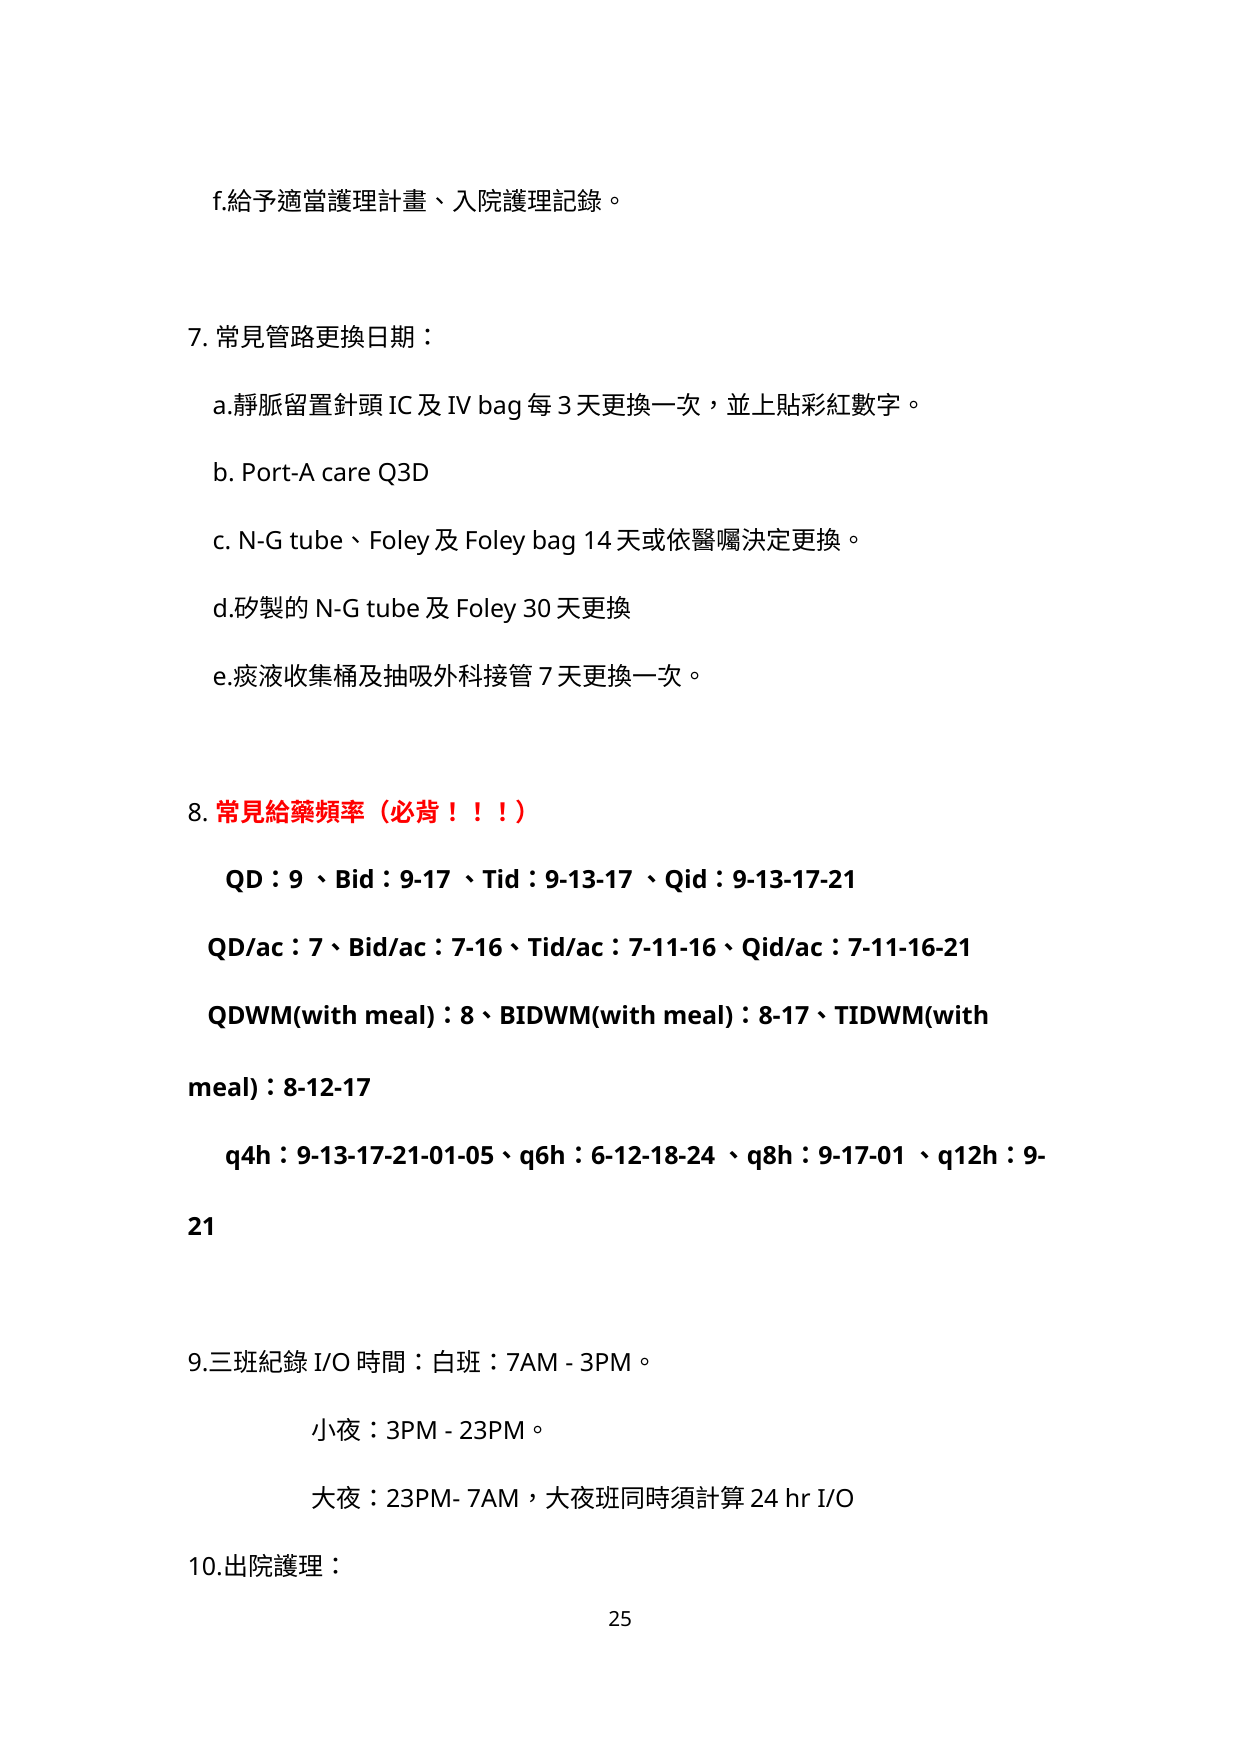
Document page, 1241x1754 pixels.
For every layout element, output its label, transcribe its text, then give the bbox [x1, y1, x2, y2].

text a.靜脈留置針頭IC及IV bag每3天更換一次，並上貼彩紅數字。 [187, 362, 1053, 424]
text d.矽製的N-G tube及Foley 30天更換 [187, 565, 1053, 628]
text e.痰液收集桶及抽吸外科接管7天更換一次。 [187, 633, 1053, 696]
text 9.三班紀錄I/O時間：白班：7AM - 3PM。 [187, 1319, 1053, 1382]
text QD/ac：7、Bid/ac：7-16、Tid/ac：7-11-16、Qid/ac：7-11-16-21 [187, 904, 1053, 967]
text 大夜：23PM- 7AM，大夜班同時須計算24 hr I/O [187, 1455, 1053, 1517]
text 7. 常見管路更換日期： [187, 294, 1053, 356]
text QD：9 、Bid：9-17 、Tid：9-13-17 、Qid：9-13-17-21 [187, 836, 1053, 899]
text q4h：9-13-17-21-01-05、q6h：6-12-18-24 、q8h：9-17-01 、q12h：9-21 [187, 1112, 1053, 1246]
text QDWM(with meal)：8、BIDWM(with meal)：8-17、TIDWM(with meal)：8-12-17 [187, 972, 1053, 1107]
text b. Port-A care Q3D [187, 429, 1053, 492]
text 8. 常見給藥頻率（必背！！！） [187, 768, 1053, 831]
text f.給予適當護理計畫、入院護理記錄。 [187, 158, 1053, 221]
text c. N-G tube、Foley及Foley bag 14天或依醫囑決定更換。 [187, 497, 1053, 560]
text 小夜：3PM - 23PM。 [187, 1387, 1053, 1449]
text 10.出院護理： [187, 1523, 1053, 1585]
